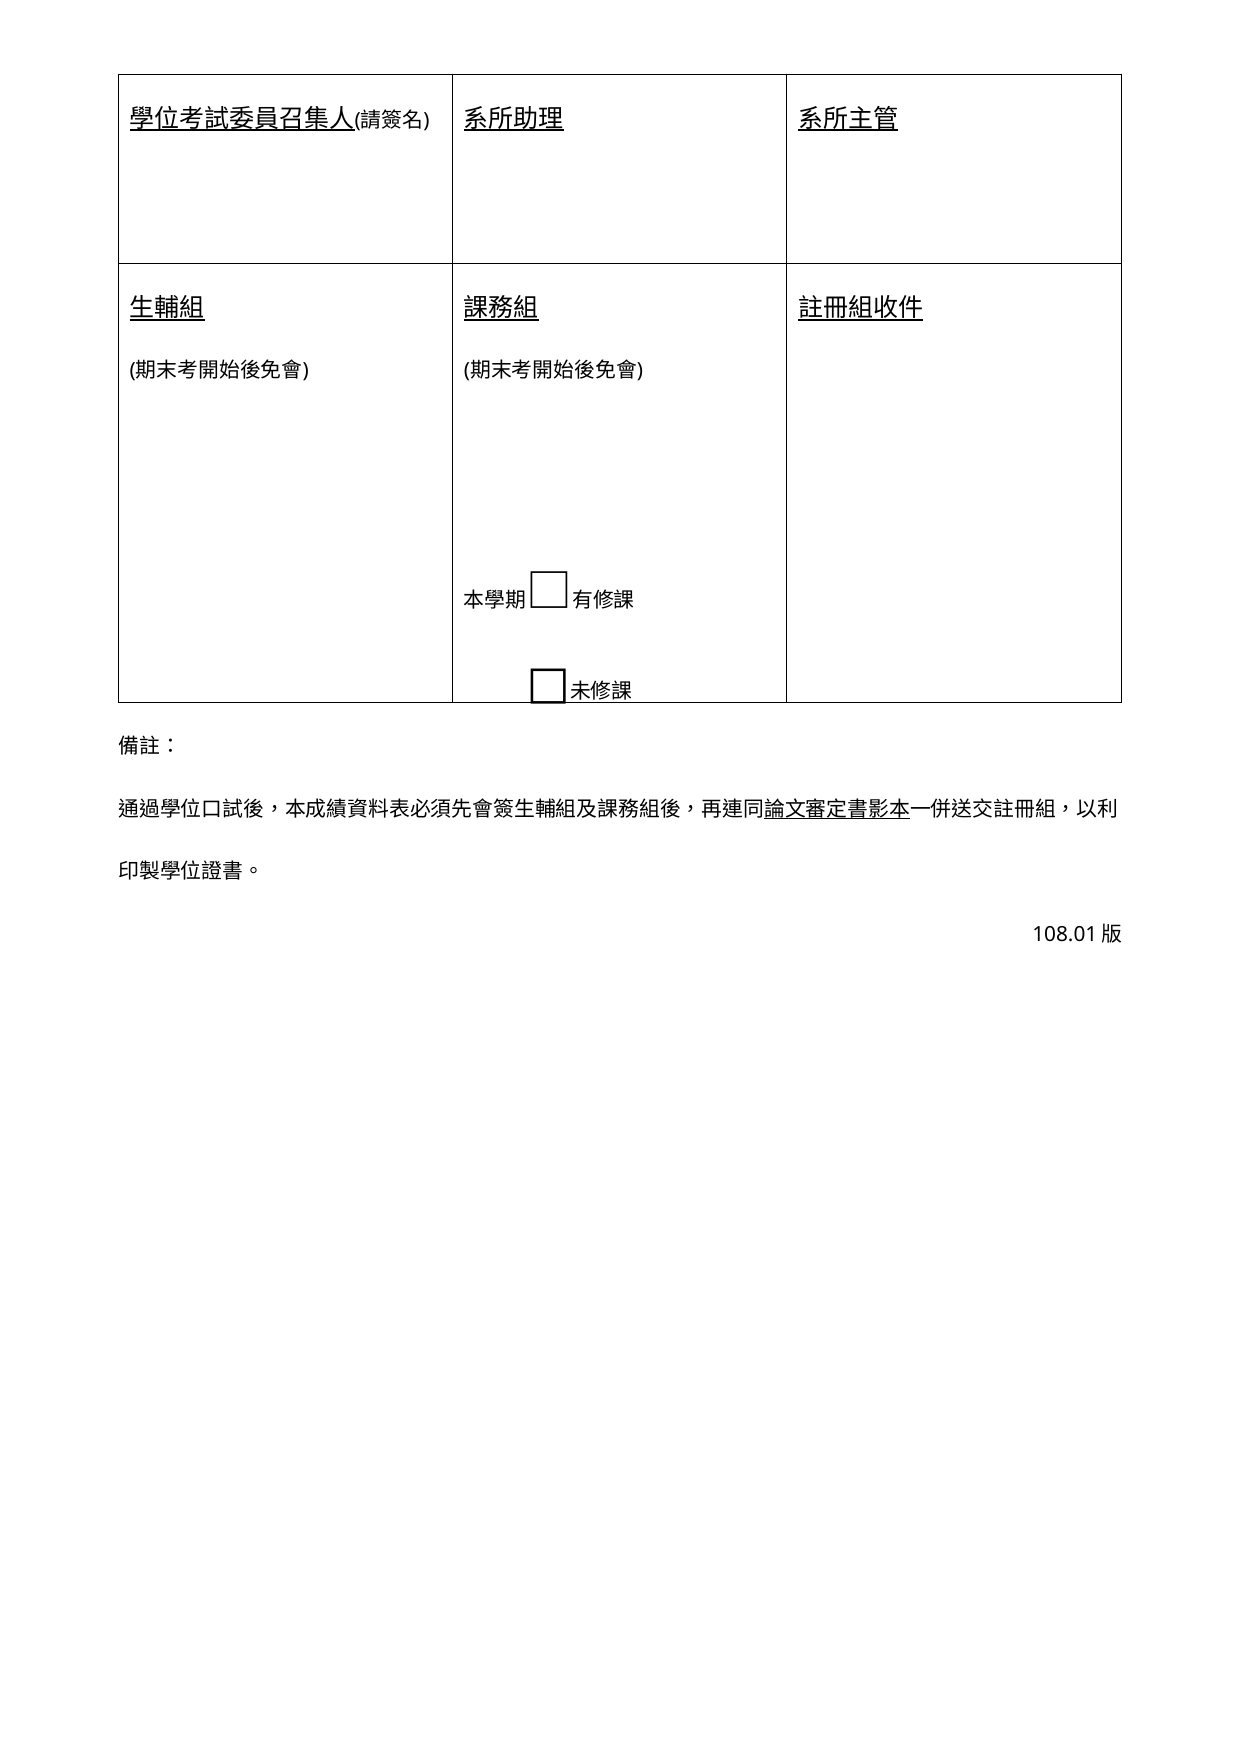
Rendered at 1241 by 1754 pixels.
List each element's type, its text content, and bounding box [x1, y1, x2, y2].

text 備註： [118, 703, 1122, 765]
table_header 學位考試委員召集人(請簽名) [119, 75, 452, 263]
text 108.01版 [118, 890, 1122, 953]
table_header 系所主管 [787, 75, 1121, 263]
table_cell 課務組 (期末考開始後免會) 本學期□有修課 □未修課 [453, 264, 786, 702]
table_header 系所助理 [453, 75, 786, 263]
text 通過學位口試後，本成績資料表必須先會簽生輔組及課務組後，再連同論文審定書影本一併送交註冊組，以利印製學位證書。 [118, 765, 1122, 890]
table_cell 註冊組收件 [787, 264, 1121, 702]
table_cell 生輔組 (期末考開始後免會) [119, 264, 452, 702]
